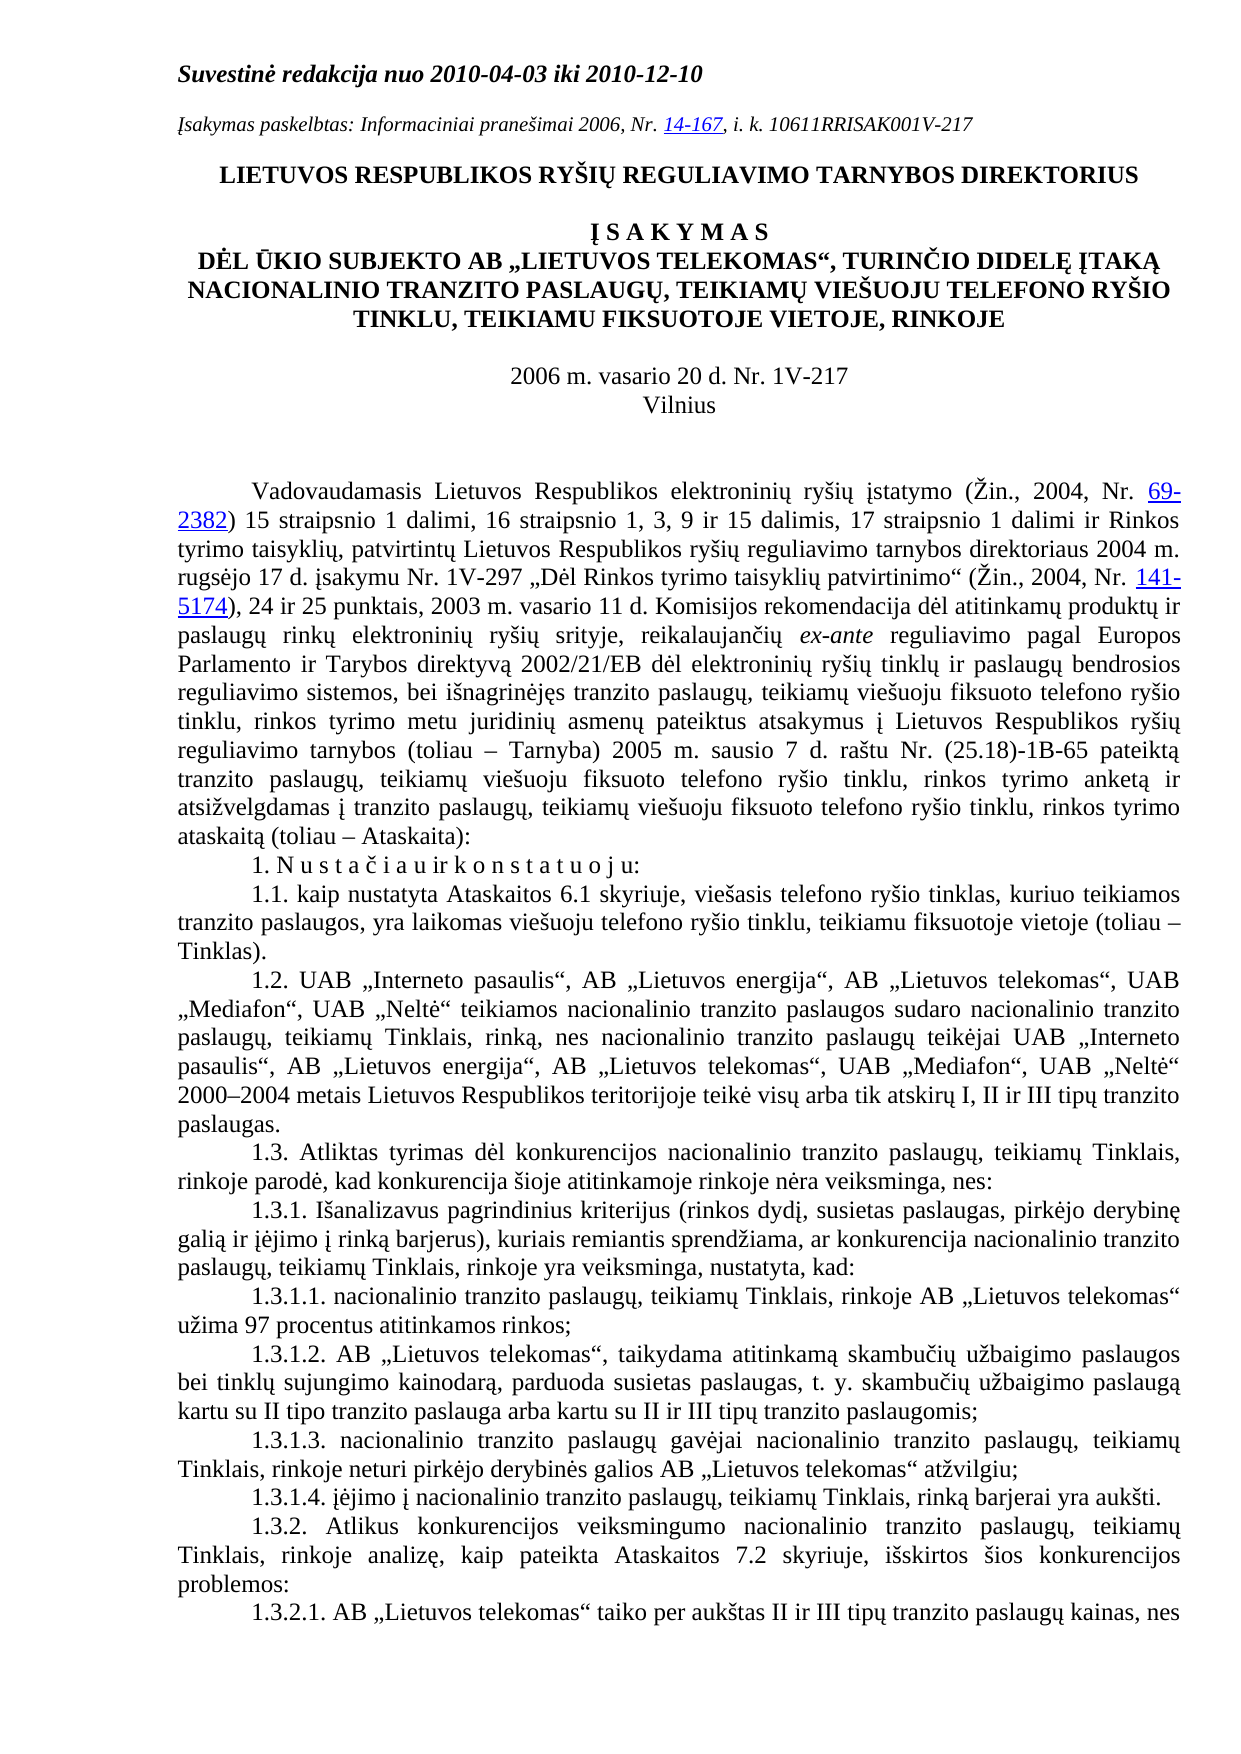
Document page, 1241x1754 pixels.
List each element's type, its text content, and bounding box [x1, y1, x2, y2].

text 1.3.1.1. nacionalinio tranzito paslaugų, teikiamų Tinklais, rinkoje AB „Lietuvos telekomas“ užima 97 procentus atitinkamos rinkos; [177, 1281, 1181, 1339]
text 1.1. kaip nustatyta Ataskaitos 6.1 skyriuje, viešasis telefono ryšio tinklas, kuriuo teikiamos tranzito paslaugos, yra laikomas viešuoju telefono ryšio tinklu, teikiamu fiksuotoje vietoje (toliau – Tinklas). [177, 879, 1181, 965]
text 1.3.1.4. įėjimo į nacionalinio tranzito paslaugų, teikiamų Tinklais, rinką barjerai yra aukšti. [177, 1482, 1181, 1511]
text Suvestinė redakcija nuo 2010-04-03 iki 2010-12-10 [177, 59, 1181, 88]
text 1.3.1. Išanalizavus pagrindinius kriterijus (rinkos dydį, susietas paslaugas, pirkėjo derybinę galią ir įėjimo į rinką barjerus), kuriais remiantis sprendžiama, ar konkurencija nacionalinio tranzito paslaugų, teikiamų Tinklais, rinkoje yra veiksminga, nustatyta, kad: [177, 1195, 1181, 1281]
text 2006 m. vasario 20 d. Nr. 1V-217 [177, 361, 1181, 390]
text Vadovaudamasis Lietuvos Respublikos elektroninių ryšių įstatymo (Žin., 2004, Nr. 69-2382) 15 straipsnio 1 dalimi, 16 straipsnio 1, 3, 9 ir 15 dalimis, 17 straipsnio 1 dalimi ir Rinkos tyrimo taisyklių, patvirtintų Lietuvos Respublikos ryšių reguliavimo tarnybos direktoriaus 2004 m. rugsėjo 17 d. įsakymu Nr. 1V-297 „Dėl Rinkos tyrimo taisyklių patvirtinimo“ (Žin., 2004, Nr. 141-5174), 24 ir 25 punktais, 2003 m. vasario 11 d. Komisijos rekomendacija dėl atitinkamų produktų ir paslaugų rinkų elektroninių ryšių srityje, reikalaujančių ex-ante reguliavimo pagal Europos Parlamento ir Tarybos direktyvą 2002/21/EB dėl elektroninių ryšių tinklų ir paslaugų bendrosios reguliavimo sistemos, bei išnagrinėjęs tranzito paslaugų, teikiamų viešuoju fiksuoto telefono ryšio tinklu, rinkos tyrimo metu juridinių asmenų pateiktus atsakymus į Lietuvos Respublikos ryšių reguliavimo tarnybos (toliau – Tarnyba) 2005 m. sausio 7 d. raštu Nr. (25.18)-1B-65 pateiktą tranzito paslaugų, teikiamų viešuoju fiksuoto telefono ryšio tinklu, rinkos tyrimo anketą ir atsižvelgdamas į tranzito paslaugų, teikiamų viešuoju fiksuoto telefono ryšio tinklu, rinkos tyrimo ataskaitą (toliau – Ataskaita): [177, 476, 1181, 850]
text 1.3. Atliktas tyrimas dėl konkurencijos nacionalinio tranzito paslaugų, teikiamų Tinklais, rinkoje parodė, kad konkurencija šioje atitinkamoje rinkoje nėra veiksminga, nes: [177, 1137, 1181, 1195]
text 1.3.1.2. AB „Lietuvos telekomas“, taikydama atitinkamą skambučių užbaigimo paslaugos bei tinklų sujungimo kainodarą, parduoda susietas paslaugas, t. y. skambučių užbaigimo paslaugą kartu su II tipo tranzito paslauga arba kartu su II ir III tipų tranzito paslaugomis; [177, 1339, 1181, 1425]
text 1. Nustačiau ir konstatuoju: [177, 850, 1181, 879]
text Įsakymas paskelbtas: Informaciniai pranešimai 2006, Nr. 14-167, i. k. 10611RRISAK001V-217 [177, 112, 1181, 136]
text Į S A K Y M A S [177, 217, 1181, 246]
text DĖL ŪKIO SUBJEKTO AB „LIETUVOS TELEKOMAS“, TURINČIO DIDELĘ ĮTAKĄ NACIONALINIO TRANZITO PASLAUGŲ, TEIKIAMŲ VIEŠUOJU TELEFONO RYŠIO TINKLU, TEIKIAMU FIKSUOTOJE VIETOJE, RINKOJE [177, 246, 1181, 332]
text 1.3.1.3. nacionalinio tranzito paslaugų gavėjai nacionalinio tranzito paslaugų, teikiamų Tinklais, rinkoje neturi pirkėjo derybinės galios AB „Lietuvos telekomas“ atžvilgiu; [177, 1425, 1181, 1482]
text Vilnius [177, 390, 1181, 419]
text 1.3.2.1. AB „Lietuvos telekomas“ taiko per aukštas II ir III tipų tranzito paslaugų kainas, nes [177, 1597, 1181, 1626]
text 1.3.2. Atlikus konkurencijos veiksmingumo nacionalinio tranzito paslaugų, teikiamų Tinklais, rinkoje analizę, kaip pateikta Ataskaitos 7.2 skyriuje, išskirtos šios konkurencijos problemos: [177, 1511, 1181, 1597]
text 1.2. UAB „Interneto pasaulis“, AB „Lietuvos energija“, AB „Lietuvos telekomas“, UAB „Mediafon“, UAB „Neltė“ teikiamos nacionalinio tranzito paslaugos sudaro nacionalinio tranzito paslaugų, teikiamų Tinklais, rinką, nes nacionalinio tranzito paslaugų teikėjai UAB „Interneto pasaulis“, AB „Lietuvos energija“, AB „Lietuvos telekomas“, UAB „Mediafon“, UAB „Neltė“ 2000–2004 metais Lietuvos Respublikos teritorijoje teikė visų arba tik atskirų I, II ir III tipų tranzito paslaugas. [177, 965, 1181, 1137]
text LIETUVOS RESPUBLIKOS RYŠIŲ REGULIAVIMO TARNYBOS DIREKTORIUS [177, 160, 1181, 189]
